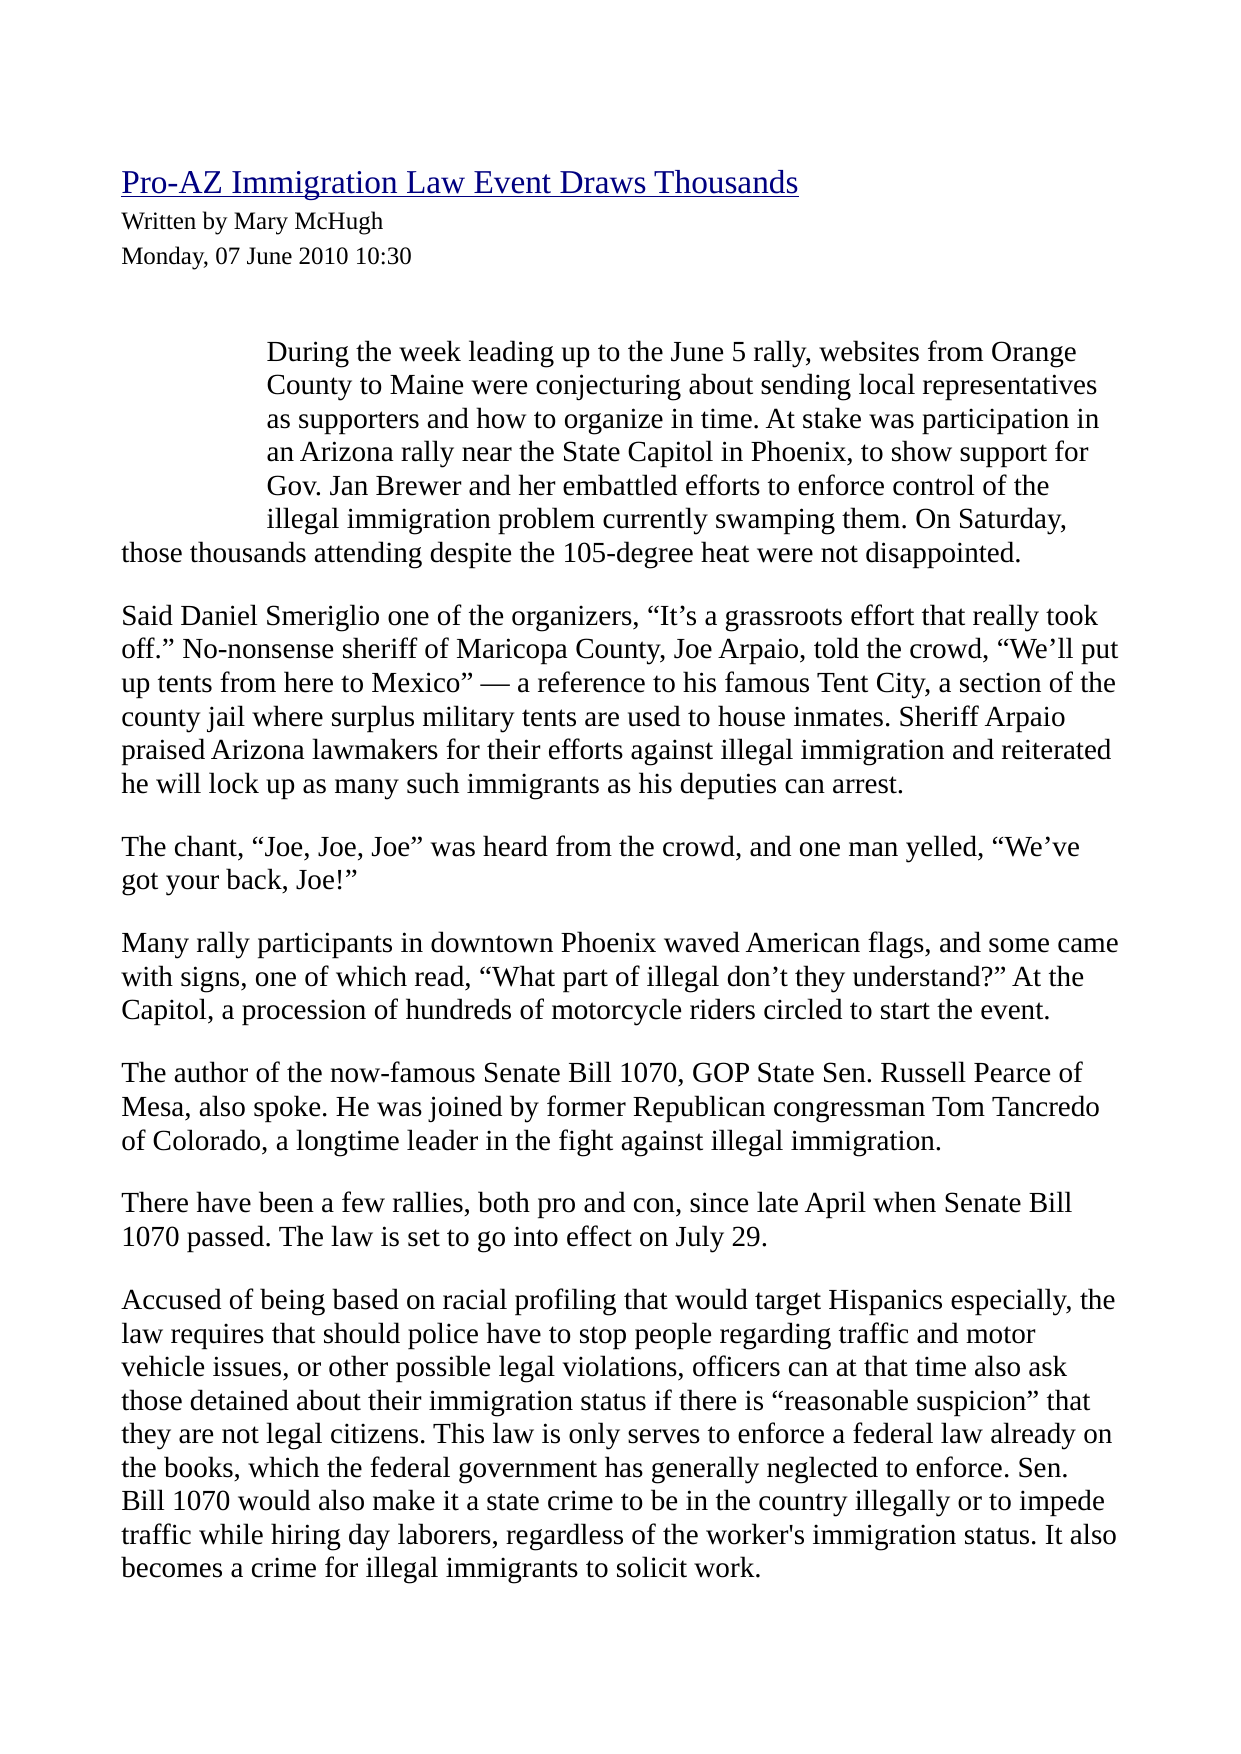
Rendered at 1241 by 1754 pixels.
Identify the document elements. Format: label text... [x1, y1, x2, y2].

table_header Pro-AZ Immigration Law Event Draws Thousands [118, 159, 814, 203]
table_header Written by Mary McHugh [118, 204, 1122, 238]
table_cell During the week leading up to the June 5 rally, websites from Orange County to Maine were conjecturing about sending local representatives as supporters and how to organize in time. At stake was participation in an Arizona rally near the State Capitol in Phoenix, to show support for Gov. Jan Brewer and her embattled efforts to enforce control of the illegal immigration problem currently swamping them. On Saturday, those thousands attending despite the 105-degree heat were not disappointed. Said Daniel Smeriglio one of the organizers, “It’s a grassroots effort that really took off.” No-nonsense sheriff of Maricopa County, Joe Arpaio, told the crowd, “We’ll put up tents from here to Mexico” — a reference to his famous Tent City, a section of the county jail where surplus military tents are used to house inmates. Sheriff Arpaio praised Arizona lawmakers for their efforts against illegal immigration and reiterated he will lock up as many such immigrants as his deputies can arrest. The chant, “Joe, Joe, Joe” was heard from the crowd, and one man yelled, “We’ve got your back, Joe!” Many rally participants in downtown Phoenix waved American flags, and some came with signs, one of which read, “What part of illegal don’t they understand?” At the Capitol, a procession of hundreds of motorcycle riders circled to start the event. The author of the now-famous Senate Bill 1070, GOP State Sen. Russell Pearce of Mesa, also spoke. He was joined by former Republican congressman Tom Tancredo of Colorado, a longtime leader in the fight against illegal immigration. There have been a few rallies, both pro and con, since late April when Senate Bill 1070 passed. The law is set to go into effect on July 29. Accused of being based on racial profiling that would target Hispanics especially, the law requires that should police have to stop people regarding traffic and motor vehicle issues, or other possible legal violations, officers can at that time also ask those detained about their immigration status if there is “reasonable suspicion” that they are not legal citizens. This law is only serves to enforce a federal law already on the books, which the federal government has generally neglected to enforce. Sen. Bill 1070 would also make it a state crime to be in the country illegally or to impede traffic while hiring day laborers, regardless of the worker's immigration status. It also becomes a crime for illegal immigrants to solicit work. [118, 273, 1122, 1616]
table_cell Monday, 07 June 2010 10:30 [118, 238, 1122, 273]
